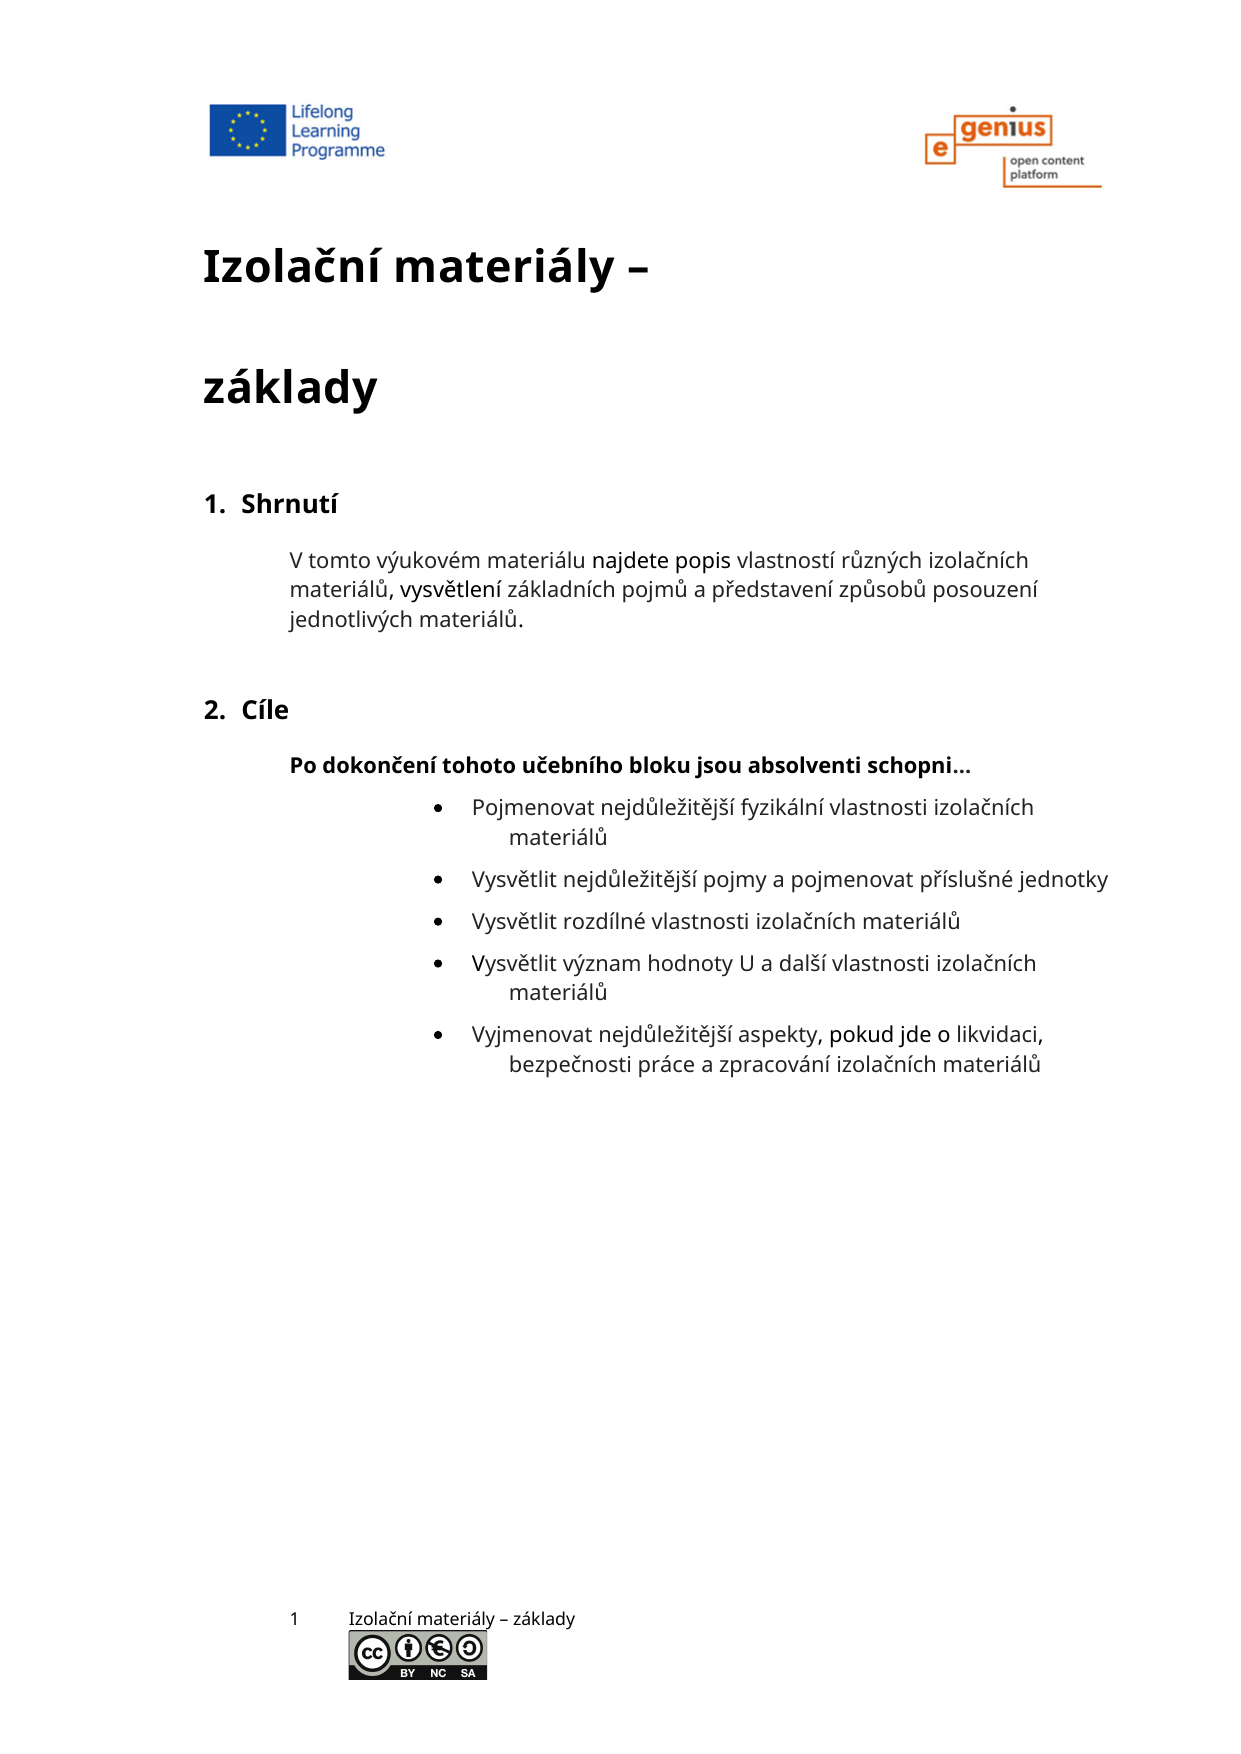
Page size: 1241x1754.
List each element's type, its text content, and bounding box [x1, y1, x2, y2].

list Vysvětlit rozdílné vlastnosti izolačních materiálů [434, 906, 1119, 935]
text základy [204, 356, 1119, 415]
list Pojmenovat nejdůležitější fyzikální vlastnosti izolačních materiálů [434, 792, 1119, 851]
list Vysvětlit význam hodnoty U a další vlastnosti izolačních materiálů [434, 948, 1119, 1007]
subtitle Shrnutí [204, 490, 1119, 520]
text Izolační materiály – [204, 235, 1119, 294]
list Vysvětlit nejdůležitější pojmy a pojmenovat příslušné jednotky [434, 864, 1119, 893]
text Po dokončení tohoto učebního bloku jsou absolventi schopni… [289, 750, 1119, 780]
subtitle Cíle [204, 696, 1119, 725]
text V tomto výukovém materiálu najdete popis vlastností různých izolačních materiálů, vysvětlení základních pojmů a představení způsobů posouzení jednotlivých materiálů. [289, 545, 1119, 633]
list Vyjmenovat nejdůležitější aspekty, pokud jde o likvidaci, bezpečnosti práce a zpracování izolačních materiálů [434, 1019, 1119, 1078]
